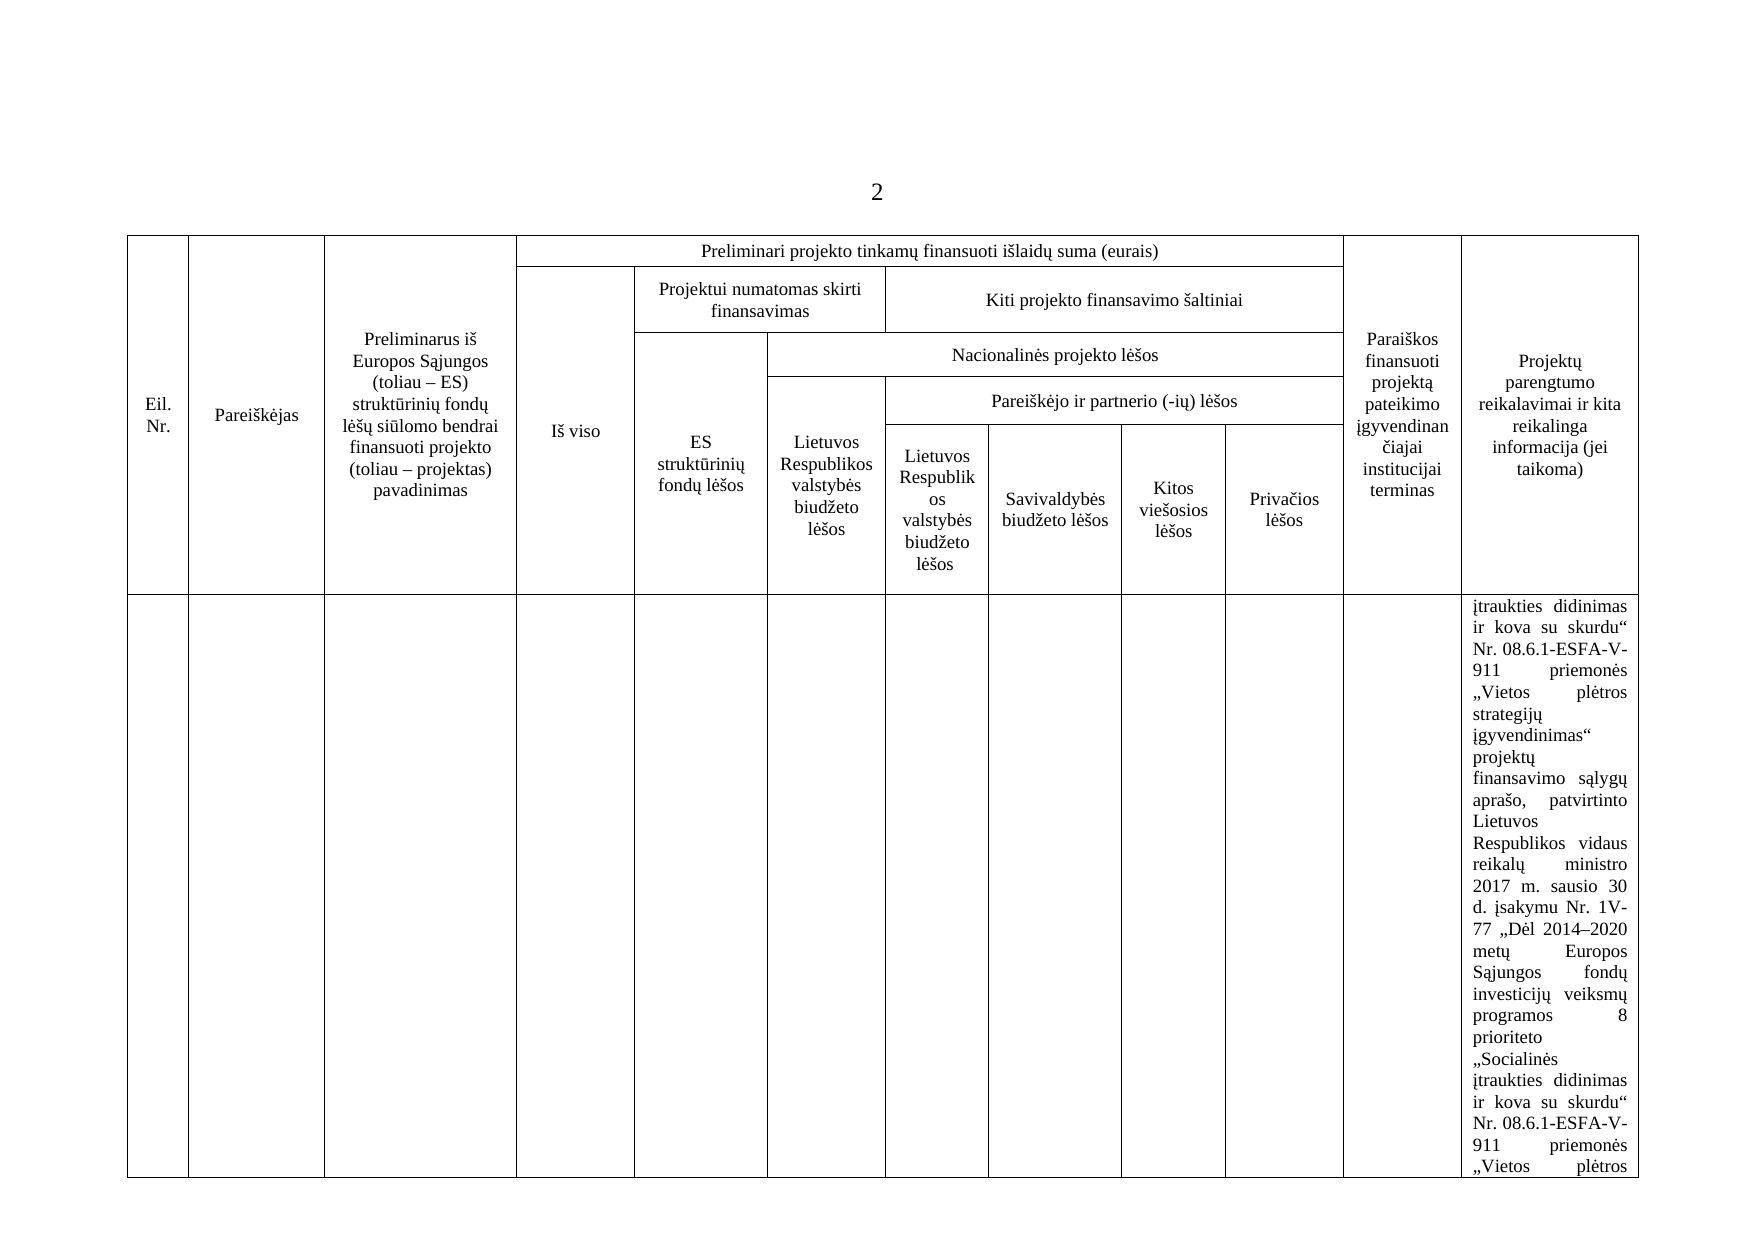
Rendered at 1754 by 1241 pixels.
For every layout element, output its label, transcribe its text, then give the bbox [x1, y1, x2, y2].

table_header Eil. Nr. [128, 236, 188, 593]
table_cell Privačios lėšos [1226, 425, 1343, 593]
table_cell Pareiškėjo ir partnerio (-ių) lėšos [886, 377, 1343, 424]
table_cell Lietuvos Respublikos valstybės biudžeto lėšos [768, 377, 885, 593]
table_header Projektų parengtumo reikalavimai ir kita reikalinga informacija (jei taikoma) [1462, 236, 1638, 593]
table_cell [517, 595, 634, 1177]
table_header Preliminarus iš Europos Sąjungos (toliau – ES) struktūrinių fondų lėšų siūlomo bendrai finansuoti projekto (toliau – projektas) pavadinimas [325, 236, 516, 593]
table_cell [635, 595, 767, 1177]
table_cell [1344, 595, 1461, 1177]
table_cell [989, 595, 1121, 1177]
table_cell Savivaldybės biudžeto lėšos [989, 425, 1121, 593]
table_cell Lietuvos Respublikos valstybės biudžeto lėšos [886, 425, 988, 593]
table_cell įtraukties didinimas ir kova su skurdu“ Nr. 08.6.1-ESFA-V-911 priemonės „Vietos plėtros strategijų įgyvendinimas“ projektų finansavimo sąlygų aprašo, patvirtinto Lietuvos Respublikos vidaus reikalų ministro 2017 m. sausio 30 d. įsakymu Nr. 1V-77 „Dėl 2014–2020 metų Europos Sąjungos fondų investicijų veiksmų programos 8 prioriteto „Socialinės įtraukties didinimas ir kova su skurdu“ Nr. 08.6.1-ESFA-V-911 priemonės „Vietos plėtros [1462, 595, 1638, 1177]
table_cell [1226, 595, 1343, 1177]
table_cell Projektui numatomas skirti finansavimas [635, 267, 885, 332]
table_cell Kitos viešosios lėšos [1122, 425, 1225, 593]
table_cell [128, 595, 188, 1177]
table_cell [189, 595, 324, 1177]
table_cell ES struktūrinių fondų lėšos [635, 333, 767, 593]
table_header Pareiškėjas [189, 236, 324, 593]
table_header Preliminari projekto tinkamų finansuoti išlaidų suma (eurais) [517, 236, 1343, 266]
table_cell [1122, 595, 1225, 1177]
table_cell Nacionalinės projekto lėšos [768, 333, 1343, 376]
table_header Paraiškos finansuoti projektą pateikimo įgyvendinančiajai institucijai terminas [1344, 236, 1461, 593]
table_cell [325, 595, 516, 1177]
table_cell Kiti projekto finansavimo šaltiniai [886, 267, 1343, 332]
table_cell [886, 595, 988, 1177]
table_cell [768, 595, 885, 1177]
table_cell Iš viso [517, 267, 634, 593]
